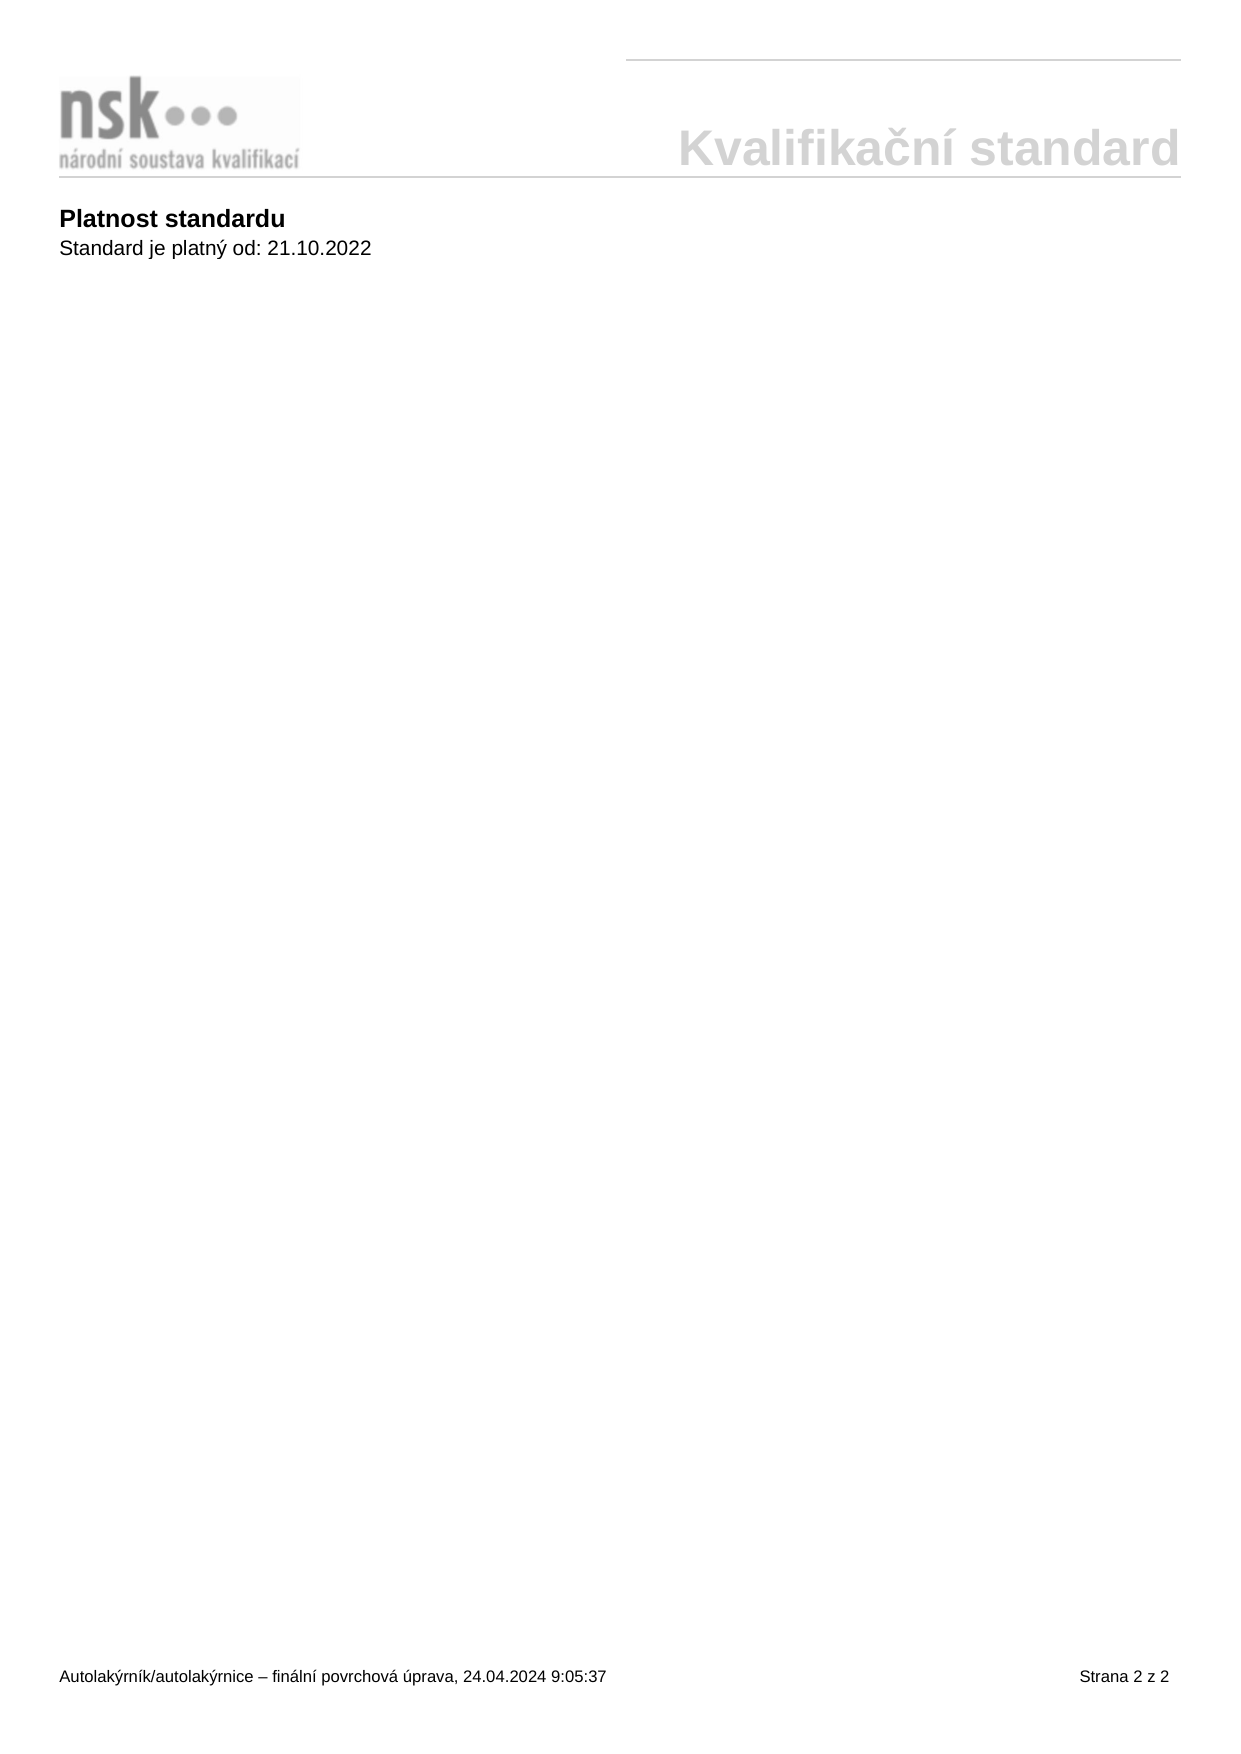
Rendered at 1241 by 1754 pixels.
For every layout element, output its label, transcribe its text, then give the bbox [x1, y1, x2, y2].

table_cell [626, 859, 862, 1159]
table_cell [59, 1159, 483, 1409]
table_cell [484, 259, 620, 559]
table_cell [484, 171, 620, 176]
table_cell [862, 194, 1093, 200]
table_cell Autolakýrník/autolakýrnice – finální povrchová úprava, 24.04.2024 9:05:37 [59, 1658, 862, 1694]
table_cell [862, 259, 1093, 559]
table_cell [1169, 1159, 1181, 1409]
table_cell [59, 259, 483, 559]
table_cell [620, 1409, 626, 1658]
table_cell [862, 859, 1093, 1159]
table_cell [59, 1409, 483, 1658]
table_cell [59, 859, 483, 1159]
table_cell [484, 559, 620, 859]
table_cell [59, 559, 483, 859]
table_cell [1093, 194, 1169, 200]
table_cell [1093, 1159, 1169, 1409]
table_cell [626, 1159, 862, 1409]
table_cell [59, 171, 483, 176]
table_cell [1169, 859, 1181, 1159]
table_cell [484, 194, 620, 200]
picture [58, 59, 621, 171]
table_cell [626, 194, 862, 200]
table_cell [1093, 859, 1169, 1159]
table_cell [1093, 559, 1169, 859]
table_cell Platnost standardu [59, 200, 1181, 236]
table_cell Strana 2 z 2 [862, 1658, 1169, 1694]
table_cell [1169, 259, 1181, 559]
table_cell Standard je platný od: 21.10.2022 [59, 236, 1181, 259]
table_cell [1169, 1409, 1181, 1658]
table_cell [620, 259, 626, 559]
table_cell [484, 859, 620, 1159]
table_cell [1169, 559, 1181, 859]
table_cell [59, 178, 1181, 194]
table_cell Kvalifikační standard [626, 61, 1181, 176]
table_cell [862, 1409, 1093, 1658]
table_cell [620, 559, 626, 859]
table_cell [620, 859, 626, 1159]
table_cell [1169, 1658, 1181, 1694]
table_cell [484, 1409, 620, 1658]
table_cell [621, 59, 626, 170]
table_cell [1169, 194, 1181, 200]
table_cell [484, 1159, 620, 1409]
table_cell [626, 559, 862, 859]
table_cell [862, 559, 1093, 859]
table_cell [59, 194, 483, 200]
table_cell [626, 1409, 862, 1658]
table_cell [626, 259, 862, 559]
table_cell [1093, 1409, 1169, 1658]
table_cell [862, 1159, 1093, 1409]
table_cell [620, 1159, 626, 1409]
table_cell [1093, 259, 1169, 559]
